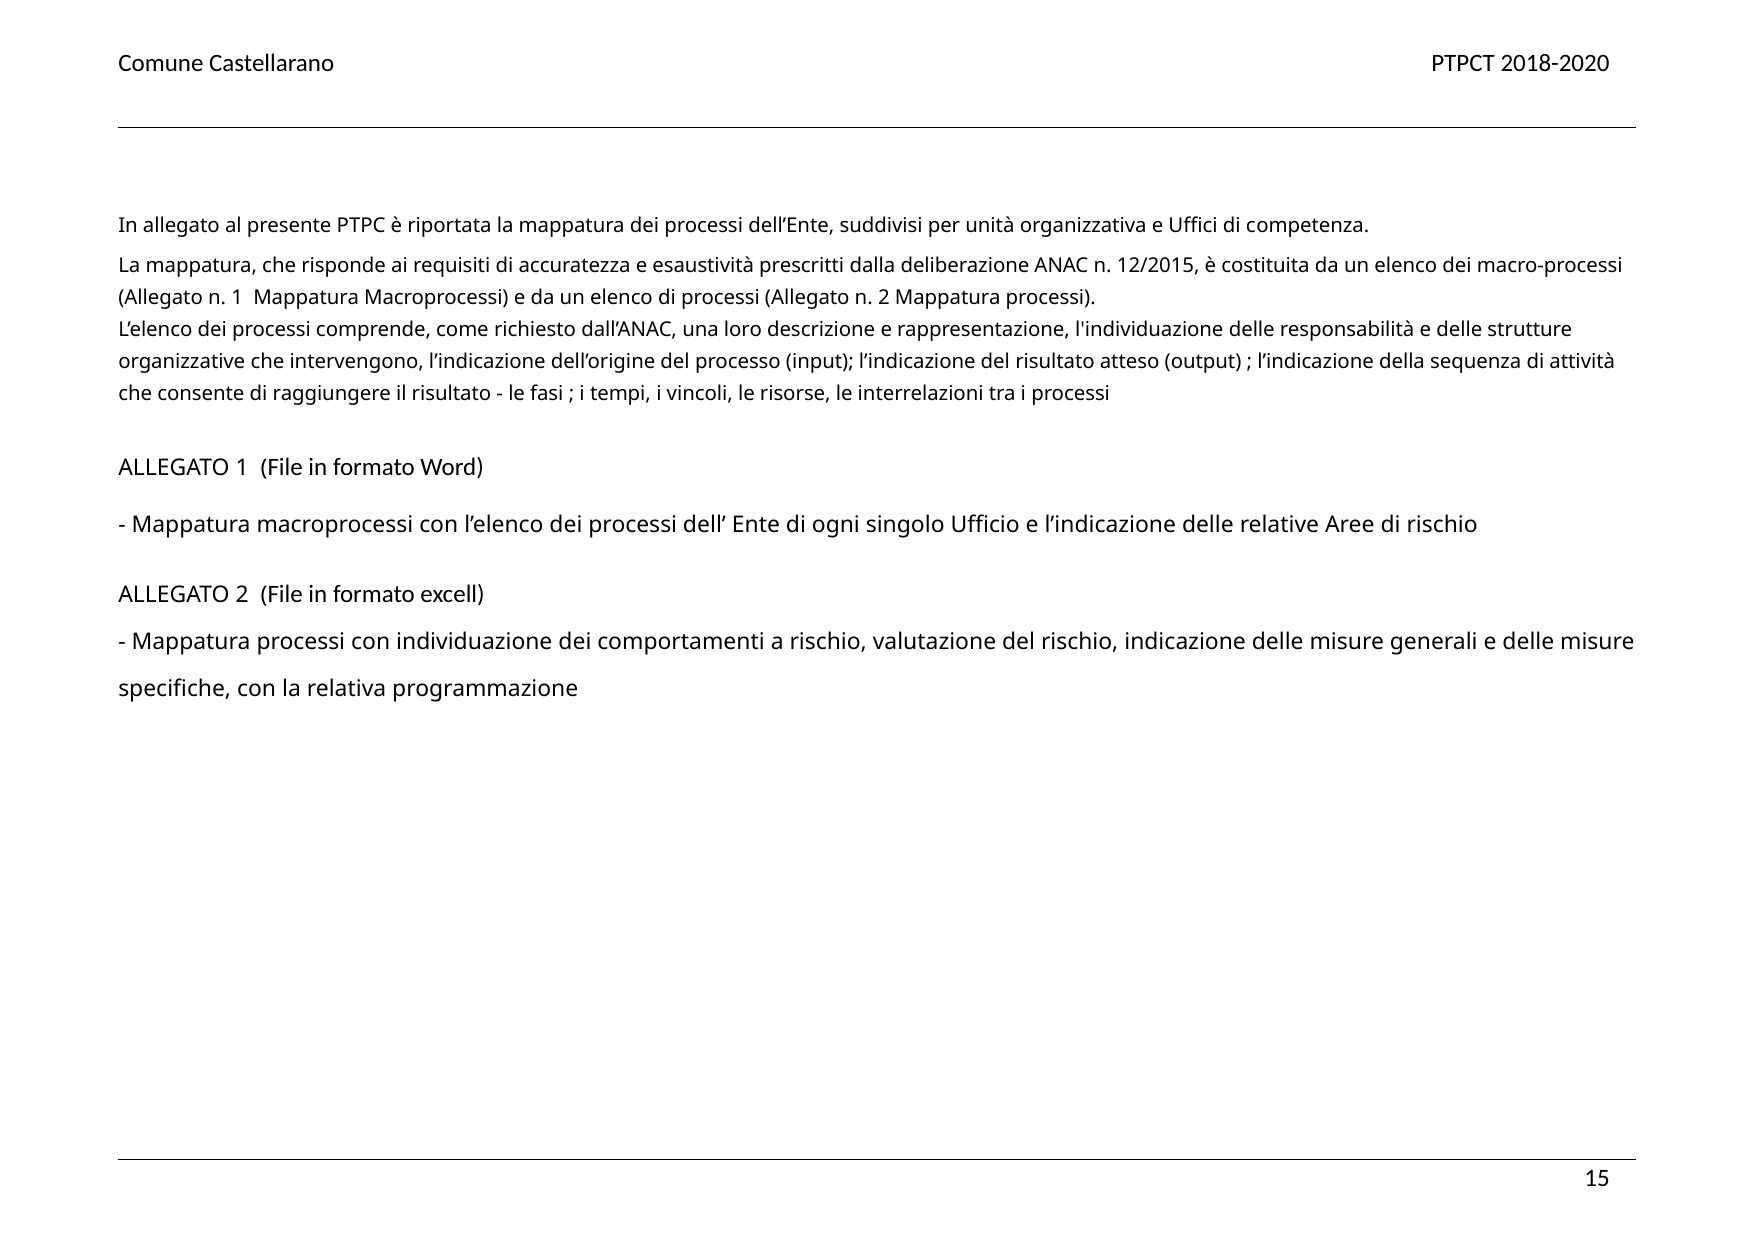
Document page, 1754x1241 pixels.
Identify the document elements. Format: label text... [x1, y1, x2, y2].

text - Mappatura macroprocessi con l’elenco dei processi dell’ Ente di ogni singolo Ufficio e l’indicazione delle relative Aree di rischio [118, 508, 1636, 539]
text ALLEGATO 1 (File in formato Word) [118, 451, 1636, 482]
text - Mappatura processi con individuazione dei comportamenti a rischio, valutazione del rischio, indicazione delle misure generali e delle misure specifiche, con la relativa programmazione [118, 625, 1636, 703]
text L’elenco dei processi comprende, come richiesto dall’ANAC, una loro descrizione e rappresentazione, l'individuazione delle responsabilità e delle strutture organizzative che intervengono, l’indicazione dell’origine del processo (input); l’indicazione del risultato atteso (output) ; l’indicazione della sequenza di attività che consente di raggiungere il risultato - le fasi ; i tempi, i vincoli, le risorse, le interrelazioni tra i processi [118, 315, 1636, 406]
text ALLEGATO 2 (File in formato excell) [118, 578, 1636, 609]
text In allegato al presente PTPC è riportata la mappatura dei processi dell’Ente, suddivisi per unità organizzativa e Uffici di competenza. [118, 211, 1636, 239]
text La mappatura, che risponde ai requisiti di accuratezza e esaustività prescritti dalla deliberazione ANAC n. 12/2015, è costituita da un elenco dei macro-processi (Allegato n. 1 Mappatura Macroprocessi) e da un elenco di processi (Allegato n. 2 Mappatura processi). [118, 251, 1636, 311]
